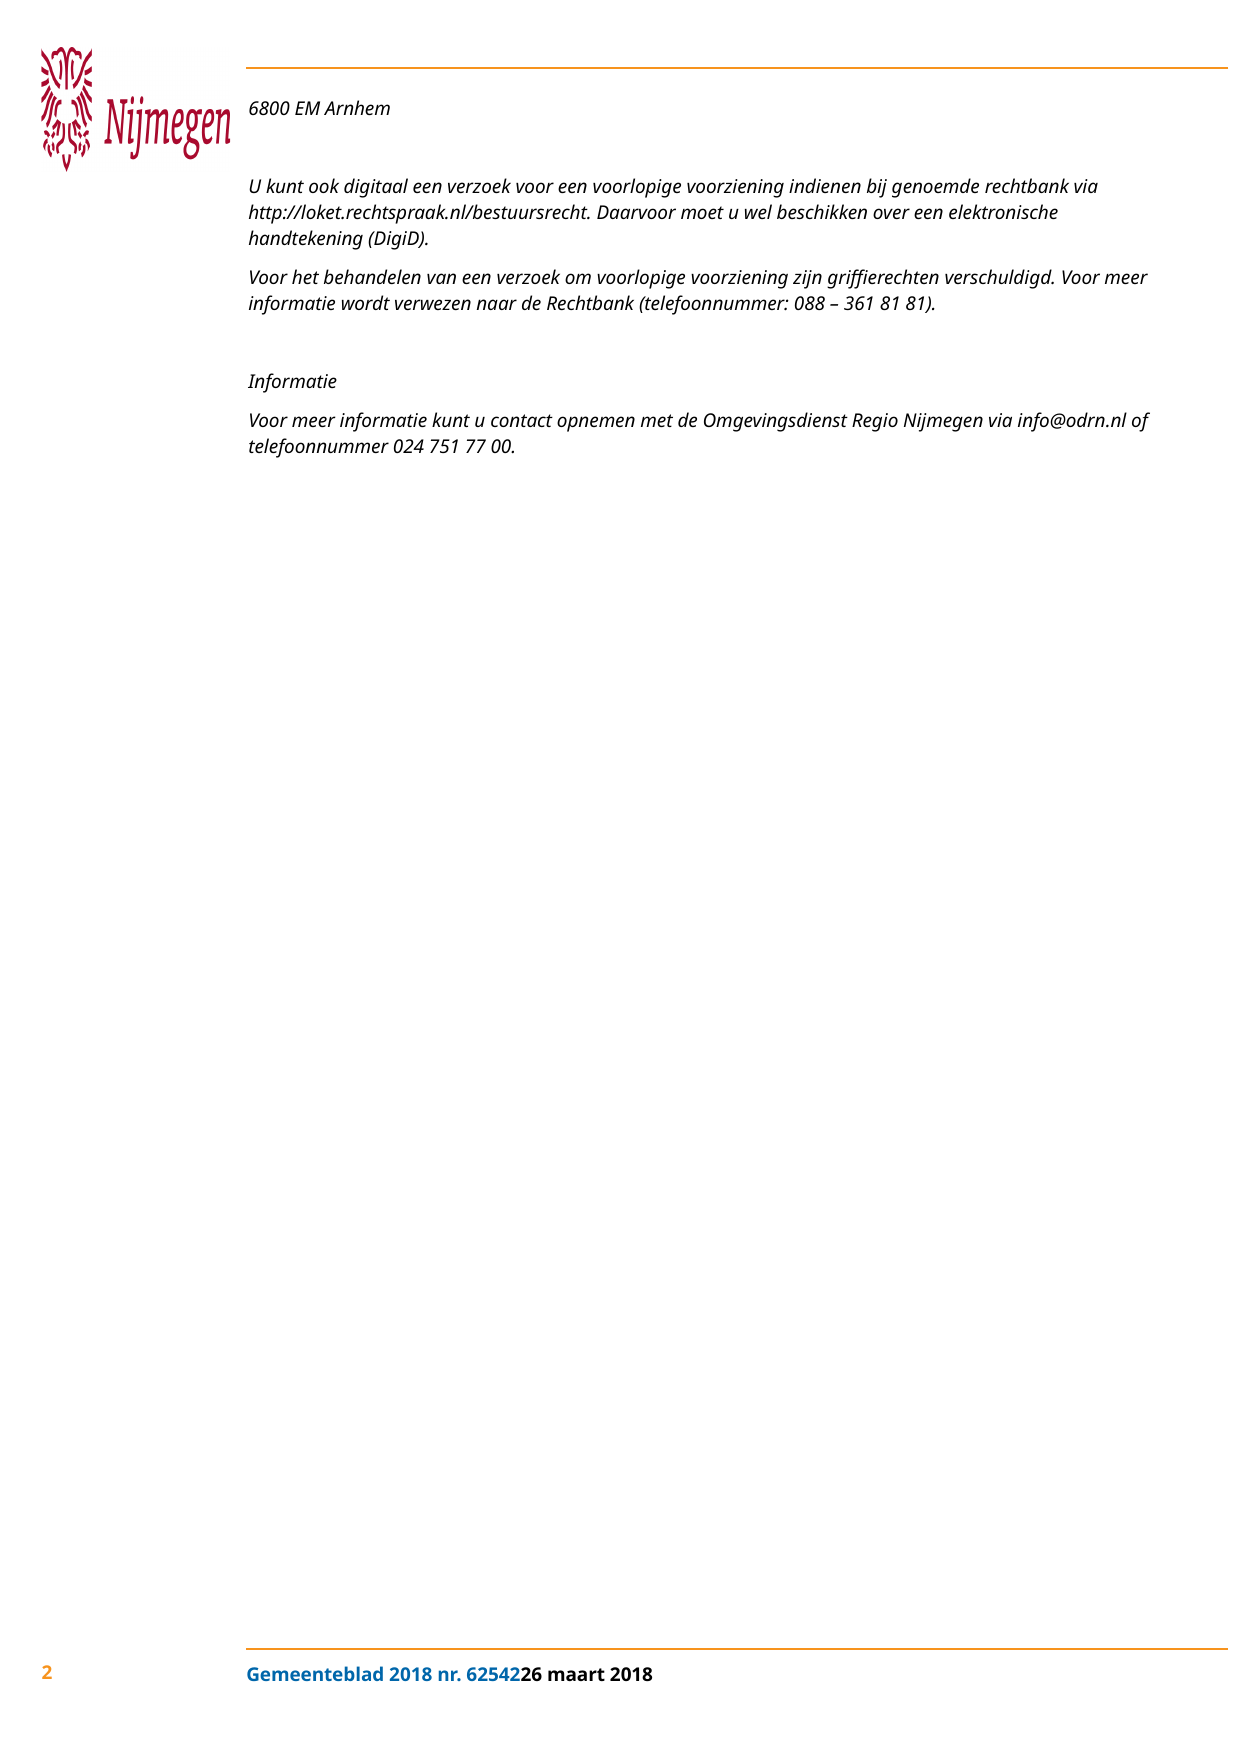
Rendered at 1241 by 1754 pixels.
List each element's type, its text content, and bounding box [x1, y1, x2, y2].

text Informatie [248, 368, 1152, 394]
text Voor het behandelen van een verzoek om voorlopige voorziening zijn griffierechten verschuldigd. Voor meer informatie wordt verwezen naar de Rechtbank (telefoonnummer: 088 – 361 81 81). [248, 264, 1152, 316]
text 6800 EM Arnhem [248, 95, 1152, 121]
picture [41, 47, 231, 172]
text Voor meer informatie kunt u contact opnemen met de Omgevingsdienst Regio Nijmegen via info@odrn.nl of telefoonnummer 024 751 77 00. [248, 408, 1152, 459]
text U kunt ook digitaal een verzoek voor een voorlopige voorziening indienen bij genoemde rechtbank via http://loket.rechtspraak.nl/bestuursrecht. Daarvoor moet u wel beschikken over een elektronische handtekening (DigiD). [248, 173, 1152, 251]
